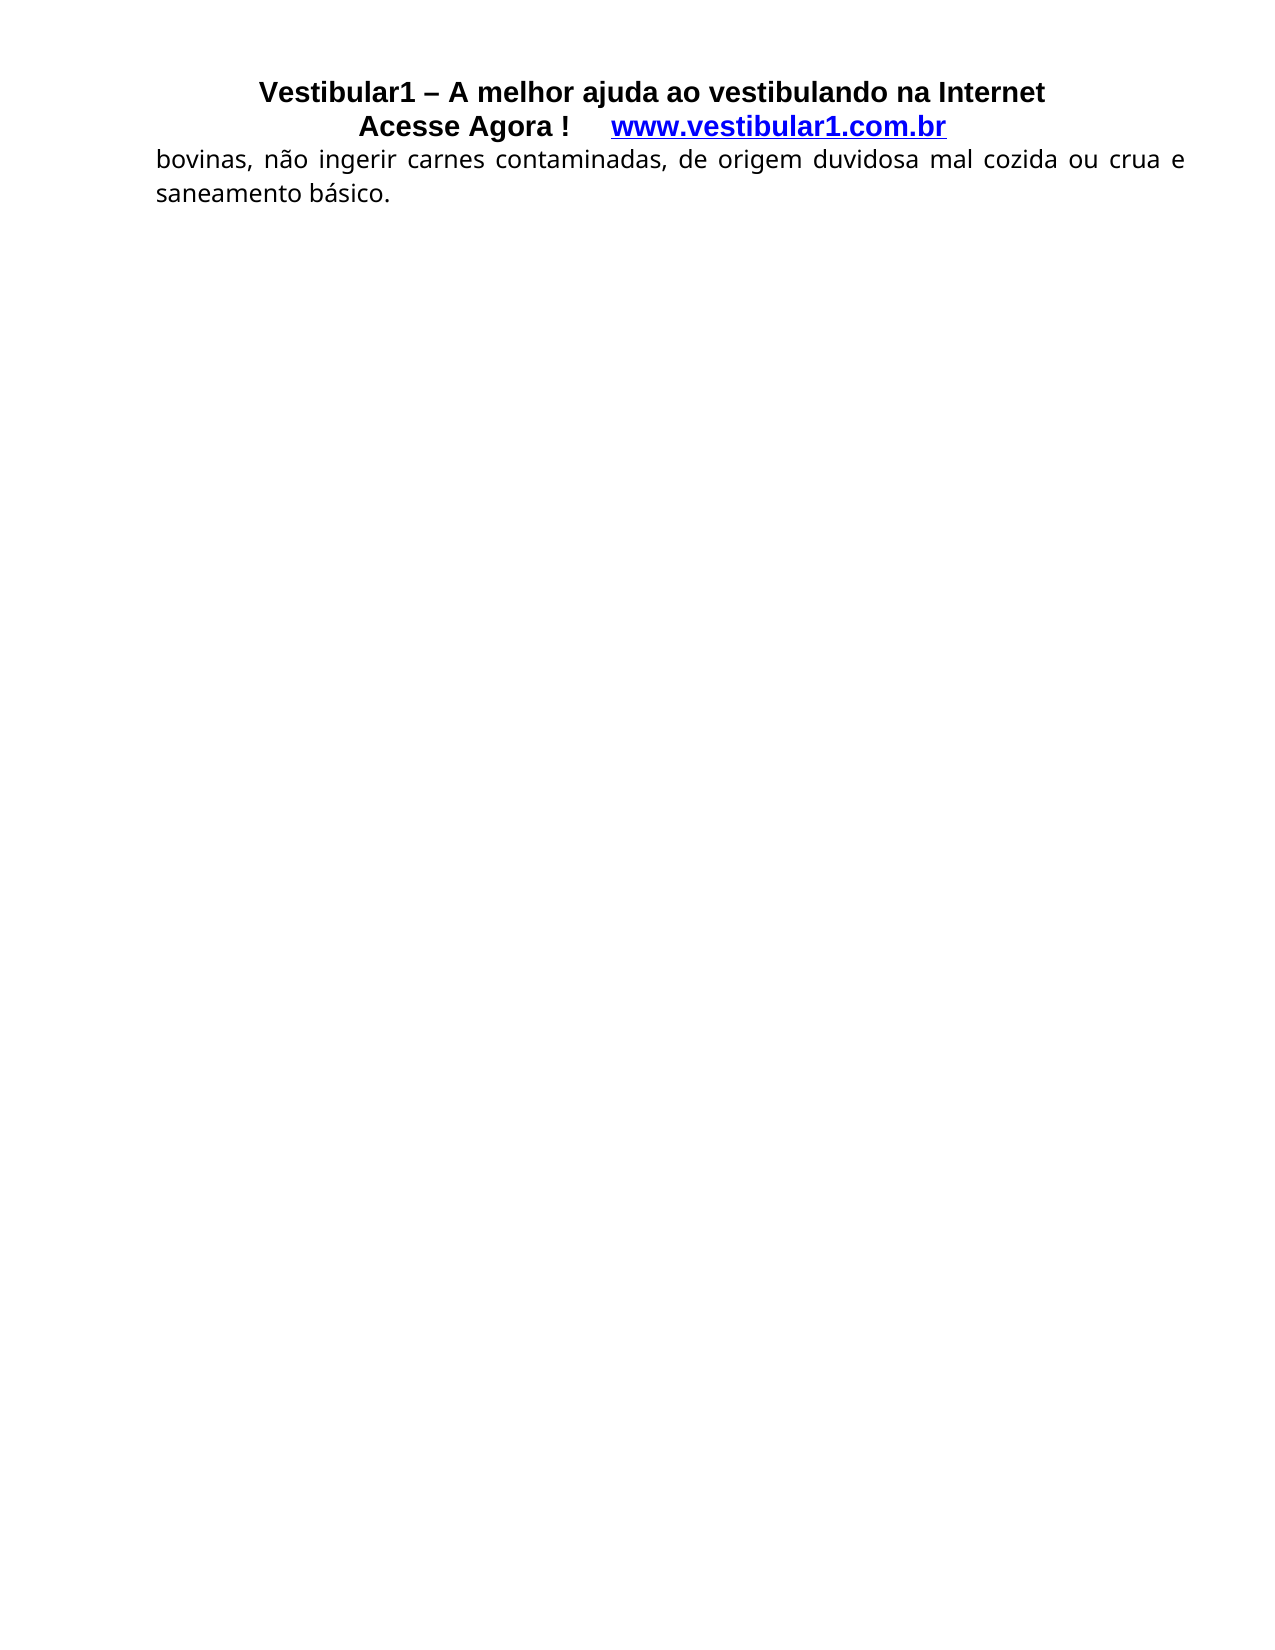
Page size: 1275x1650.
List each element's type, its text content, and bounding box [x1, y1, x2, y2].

subtitle bovinas, não ingerir carnes contaminadas, de origem duvidosa mal cozida ou crua e saneamento básico. [118, 142, 1186, 210]
